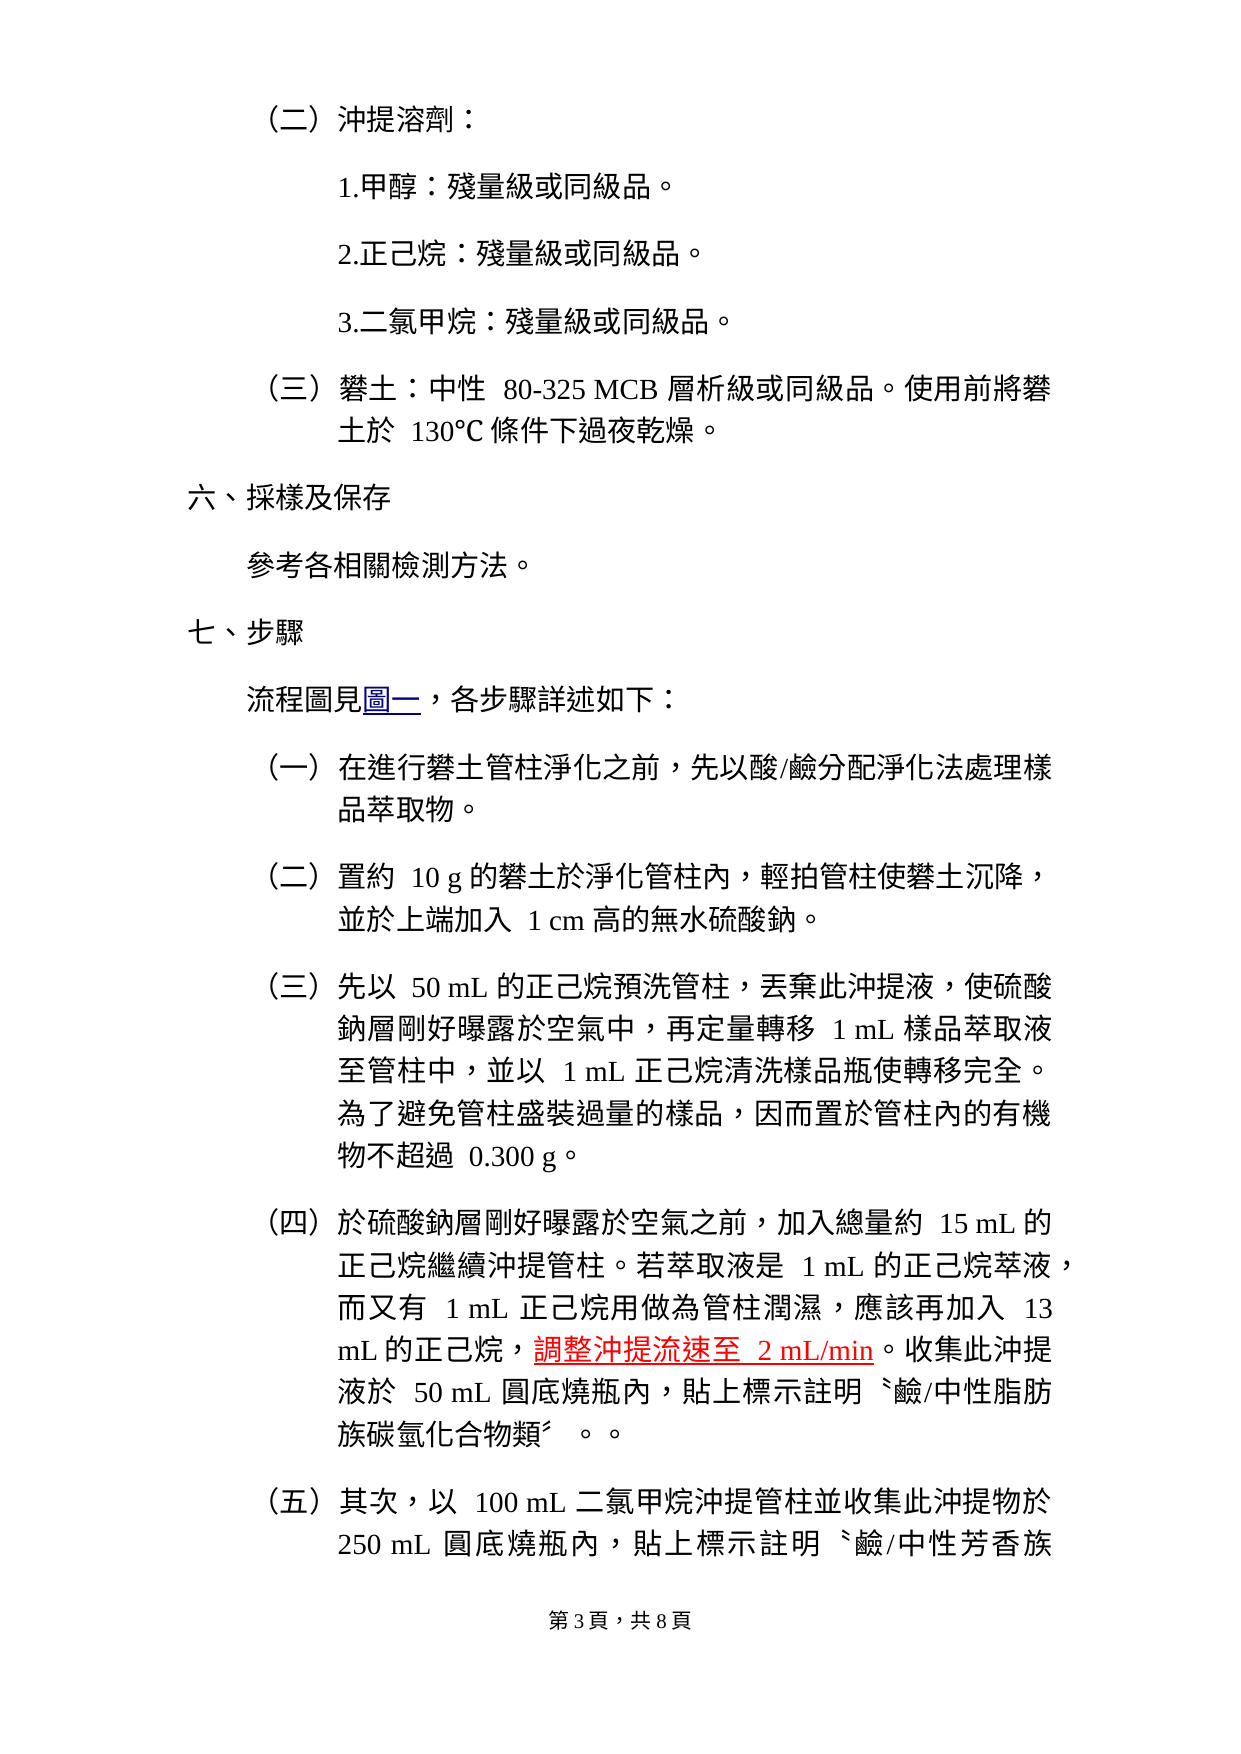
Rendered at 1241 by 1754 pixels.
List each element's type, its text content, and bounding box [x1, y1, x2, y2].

text 參考各相關檢測方法。 [187, 542, 1053, 584]
text 流程圖見圖一，各步驟詳述如下： [187, 677, 1053, 719]
text （三）礬土：中性 80-325 MCB 層析級或同級品。使用前將礬土於 130℃ 條件下過夜乾燥。 [250, 365, 1053, 450]
text 2.正己烷：殘量級或同級品。 [337, 231, 1053, 273]
text （一）在進行礬土管柱淨化之前，先以酸/鹼分配淨化法處理樣品萃取物。 [250, 744, 1053, 829]
text （四）於硫酸鈉層剛好曝露於空氣之前，加入總量約 15 mL 的正己烷繼續沖提管柱。若萃取液是 1 mL 的正己烷萃液，而又有 1 mL 正己烷用做為管柱潤濕，應該再加入 13 mL的正己烷，調整沖提流速至 2 mL/min。收集此沖提液於 50 mL 圓底燒瓶內，貼上標示註明〝鹼/中性脂肪族碳氫化合物類〞。。 [250, 1200, 1053, 1453]
text 七、步驟 [187, 609, 1053, 652]
text 3.二氯甲烷：殘量級或同級品。 [337, 298, 1053, 340]
text 1.甲醇：殘量級或同級品。 [337, 163, 1053, 206]
text （三）先以 50 mL 的正己烷預洗管柱，丟棄此沖提液，使硫酸鈉層剛好曝露於空氣中，再定量轉移 1 mL 樣品萃取液至管柱中，並以 1 mL 正己烷清洗樣品瓶使轉移完全。為了避免管柱盛裝過量的樣品，因而置於管柱內的有機物不超過 0.300 g。 [250, 963, 1053, 1175]
text （二）沖提溶劑： [250, 96, 1053, 138]
text （二）置約 10 g 的礬土於淨化管柱內，輕拍管柱使礬土沉降，並於上端加入 1 cm 高的無水硫酸鈉。 [250, 854, 1053, 938]
text 六、採樣及保存 [187, 475, 1053, 517]
text （五）其次，以 100 mL 二氯甲烷沖提管柱並收集此沖提物於 250 mL 圓底燒瓶內，貼上標示註明〝鹼/中性芳香族 [250, 1478, 1053, 1563]
